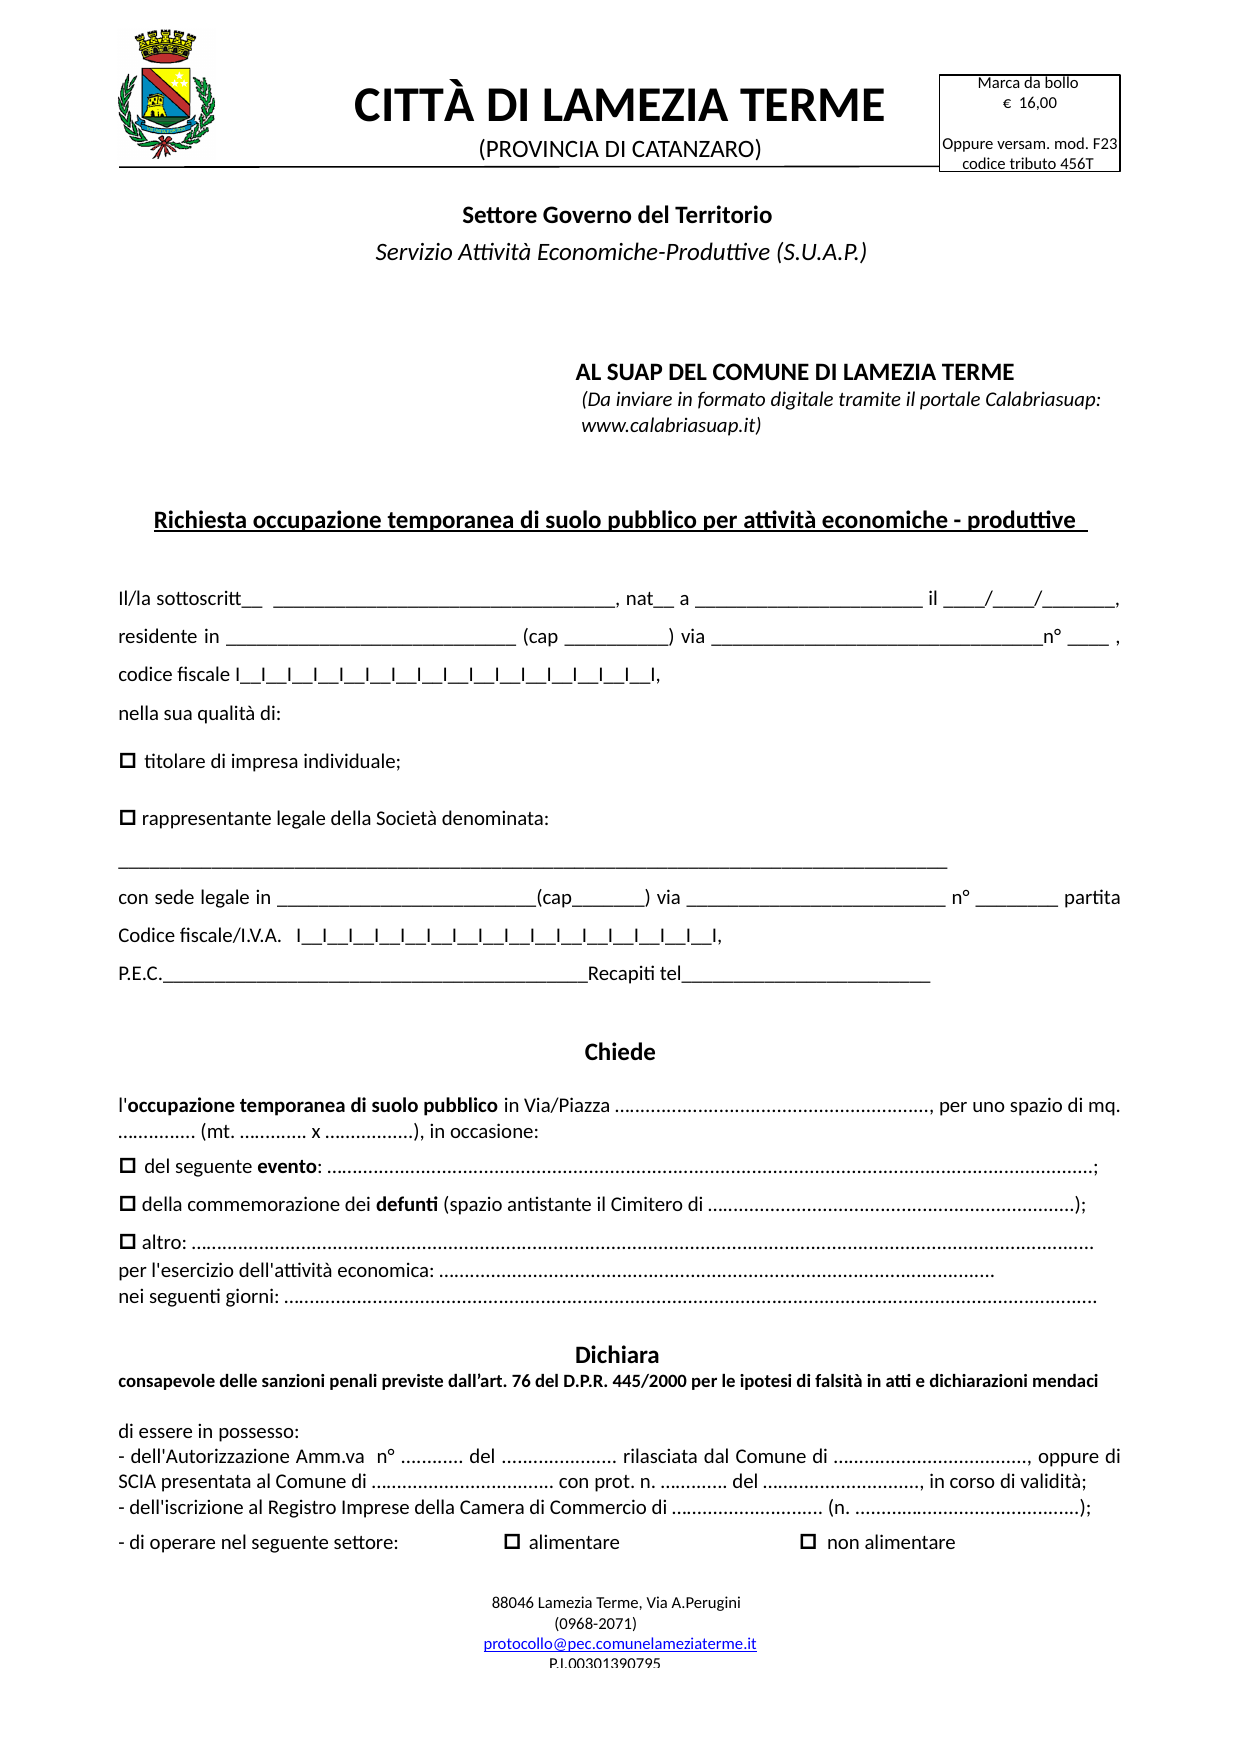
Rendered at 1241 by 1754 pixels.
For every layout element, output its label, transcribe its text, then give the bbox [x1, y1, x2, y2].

text □ altro: …......................................................................................................................................................................... [118, 1219, 1122, 1258]
picture [117, 28, 216, 160]
text nei seguenti giorni: …........................................................................................................................................................ [118, 1283, 1122, 1308]
text Settore Governo del Territorio [118, 199, 1122, 230]
text l'occupazione temporanea di suolo pubblico in Via/Piazza …........................................................., per uno spazio di mq. …............ (mt. ….......... x …..............), in occasione: [118, 1092, 1122, 1143]
table_header AL SUAP DEL COMUNE DI LAMEZIA TERME (Da inviare in formato digitale tramite il portale Calabriasuap: www.calabriasuap.it) [570, 350, 1122, 443]
subtitle CITTà DI LAMEZIA TERME [116, 27, 1122, 161]
text Chiede [118, 1036, 1122, 1067]
text P.E.C._________________________________________Recapiti tel________________________ [118, 960, 1122, 986]
text □ della commemorazione dei defunti (spazio antistante il Cimitero di …...................................................................); [118, 1181, 1122, 1219]
text (PROVINCIA DI CATANZARO) [118, 133, 939, 164]
text □ del seguente evento: …...............................................................................................................................................; [118, 1143, 1122, 1181]
text con sede legale in _________________________(cap_______) via _________________________ n° ________ partita Codice fiscale/I.V.A. I__I__I__I__I__I__I__I__I__I__I__I__I__I__I__I__I, [118, 884, 1122, 947]
text Il/la sottoscritt__ _________________________________, nat__ a ______________________ il ____/____/_______, residente in ____________________________ (cap __________) via ________________________________n° ____ , codice fiscale I__I__I__I__I__I__I__I__I__I__I__I__I__I__I__I__I, [118, 585, 1122, 687]
text - di operare nel seguente settore: □ alimentare □ non alimentare [118, 1519, 1122, 1558]
text □ rappresentante legale della Società denominata: ________________________________________________________________________________ [118, 795, 1122, 871]
text per l'esercizio dell'attività economica: …....................................................................................................... [118, 1258, 1122, 1283]
text Richiesta occupazione temporanea di suolo pubblico per attività economiche - produttive [118, 504, 1122, 534]
text □ titolare di impresa individuale; [118, 738, 1122, 776]
text nella sua qualità di: [118, 700, 1122, 725]
text - dell'iscrizione al Registro Imprese della Camera di Commercio di ….......................... (n. .........…...............................); [118, 1494, 1122, 1519]
text Dichiara [118, 1339, 1122, 1369]
text di essere in possesso: [118, 1418, 1122, 1443]
text Servizio Attività Economiche-Produttive (S.U.A.P.) [118, 236, 1122, 267]
text - dell'Autorizzazione Amm.va n° ............ del ...................... rilasciata dal Comune di ….................................., oppure di SCIA presentata al Comune di …................................ con prot. n. ….......... del …..........................., in corso di validità; [118, 1443, 1122, 1494]
text consapevole delle sanzioni penali previste dall’art. 76 del D.P.R. 445/2000 per le ipotesi di falsità in atti e dichiarazioni mendaci [118, 1369, 1122, 1392]
